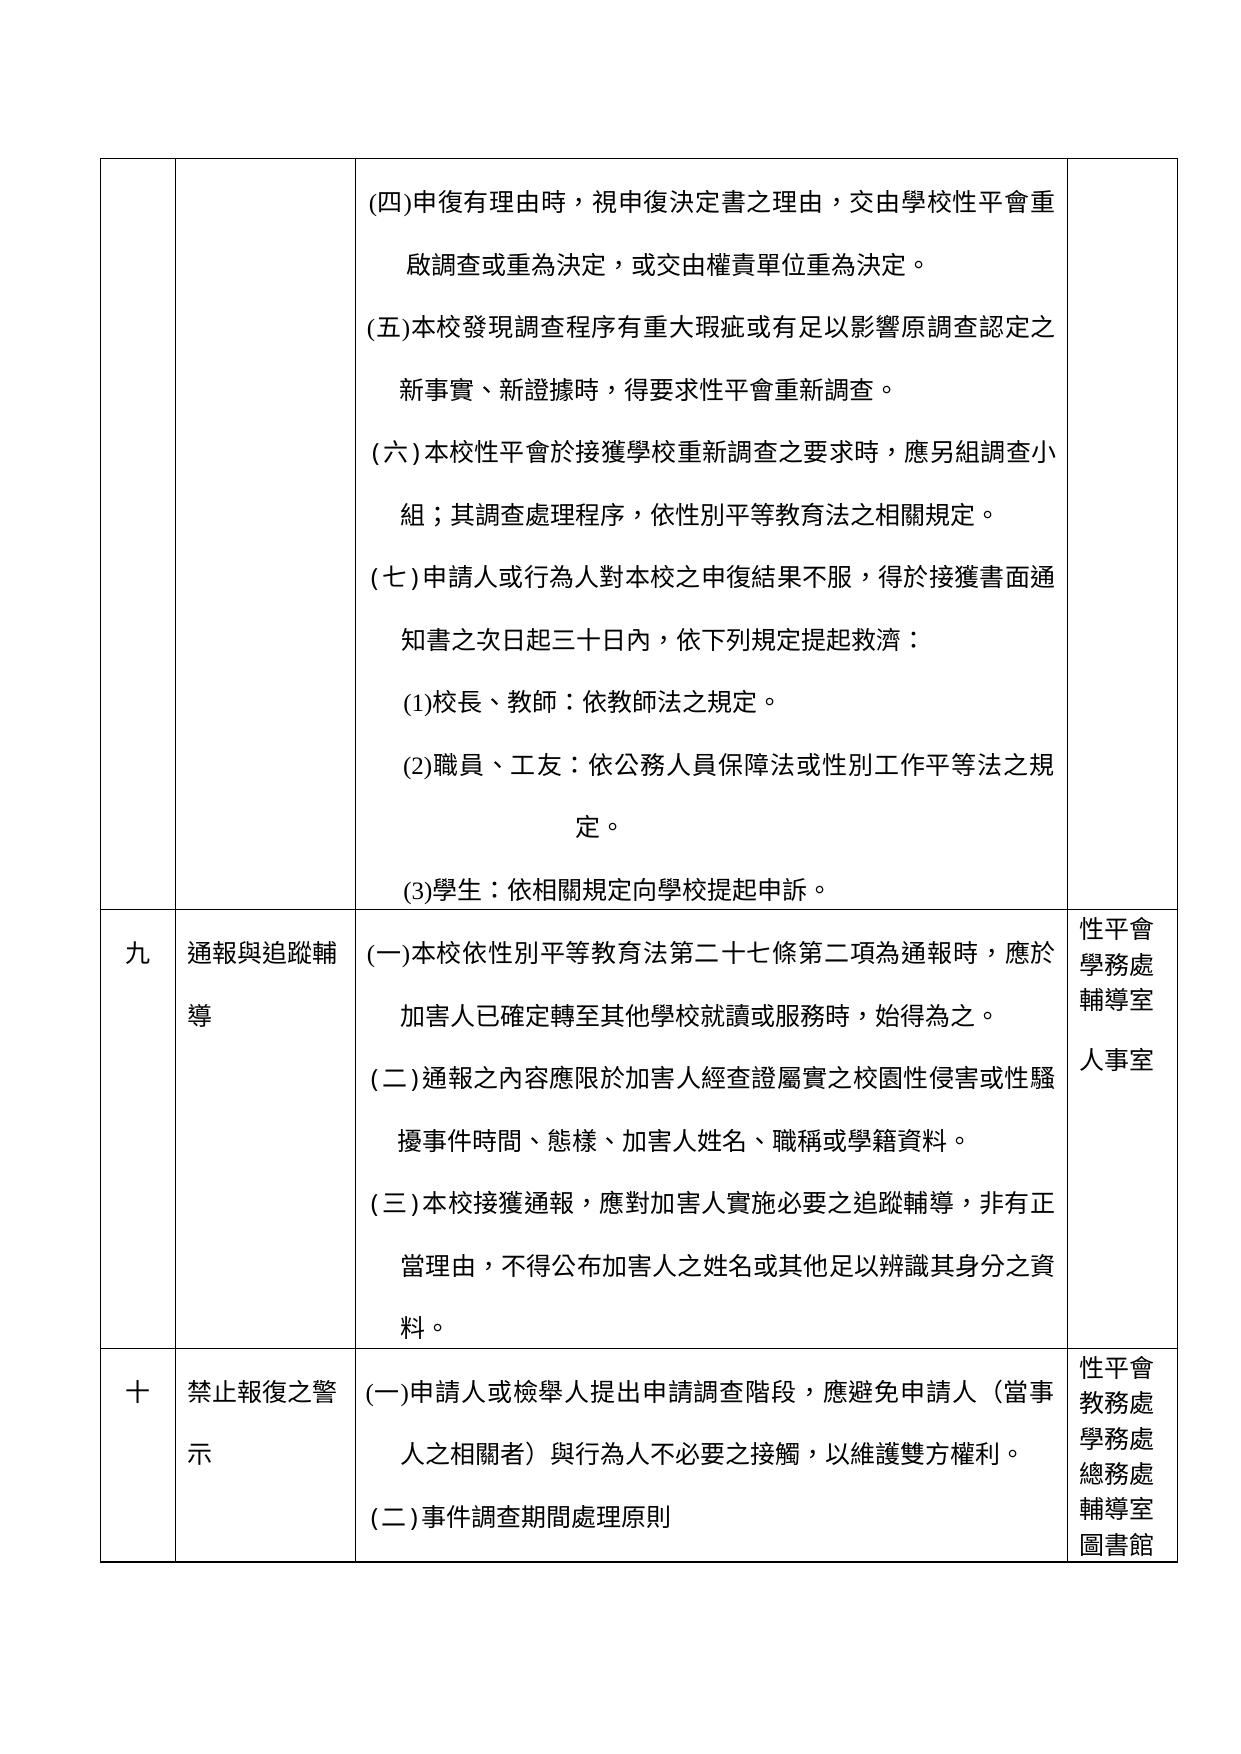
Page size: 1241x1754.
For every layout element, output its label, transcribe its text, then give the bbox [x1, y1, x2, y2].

table_cell (一)本校依性別平等教育法第二十七條第二項為通報時，應於加害人已確定轉至其他學校就讀或服務時，始得為之。 (二)通報之內容應限於加害人經查證屬實之校園性侵害或性騷擾事件時間、態樣、加害人姓名、職稱或學籍資料。 (三)本校接獲通報，應對加害人實施必要之追蹤輔導，非有正當理由，不得公布加害人之姓名或其他足以辨識其身分之資料。 [356, 910, 1067, 1348]
table_cell 十 [101, 1349, 175, 1561]
table_cell (四)申復有理由時，視申復決定書之理由，交由學校性平會重啟調查或重為決定，或交由權責單位重為決定。 (五)本校發現調查程序有重大瑕疵或有足以影響原調查認定之新事實、新證據時，得要求性平會重新調查。 (六)本校性平會於接獲學校重新調查之要求時，應另組調查小組；其調查處理程序，依性別平等教育法之相關規定。 (七)申請人或行為人對本校之申復結果不服，得於接獲書面通知書之次日起三十日內，依下列規定提起救濟： (1)校長、教師：依教師法之規定。 (2)職員、工友：依公務人員保障法或性別工作平等法之規定。 (3)學生：依相關規定向學校提起申訴。 [356, 159, 1067, 909]
table_cell [101, 159, 175, 909]
table_cell 性平會 學務處輔導室 人事室 [1068, 910, 1177, 1348]
table_cell [176, 159, 355, 909]
table_cell [1068, 159, 1177, 909]
table_cell 通報與追蹤輔導 [176, 910, 355, 1348]
table_cell 九 [101, 910, 175, 1348]
table_cell (一)申請人或檢舉人提出申請調查階段，應避免申請人（當事人之相關者）與行為人不必要之接觸，以維護雙方權利。 (二)事件調查期間處理原則 [356, 1349, 1067, 1561]
table_cell 性平會 教務處學務處總務處輔導室圖書館 [1068, 1349, 1177, 1561]
table_cell 禁止報復之警示 [176, 1349, 355, 1561]
